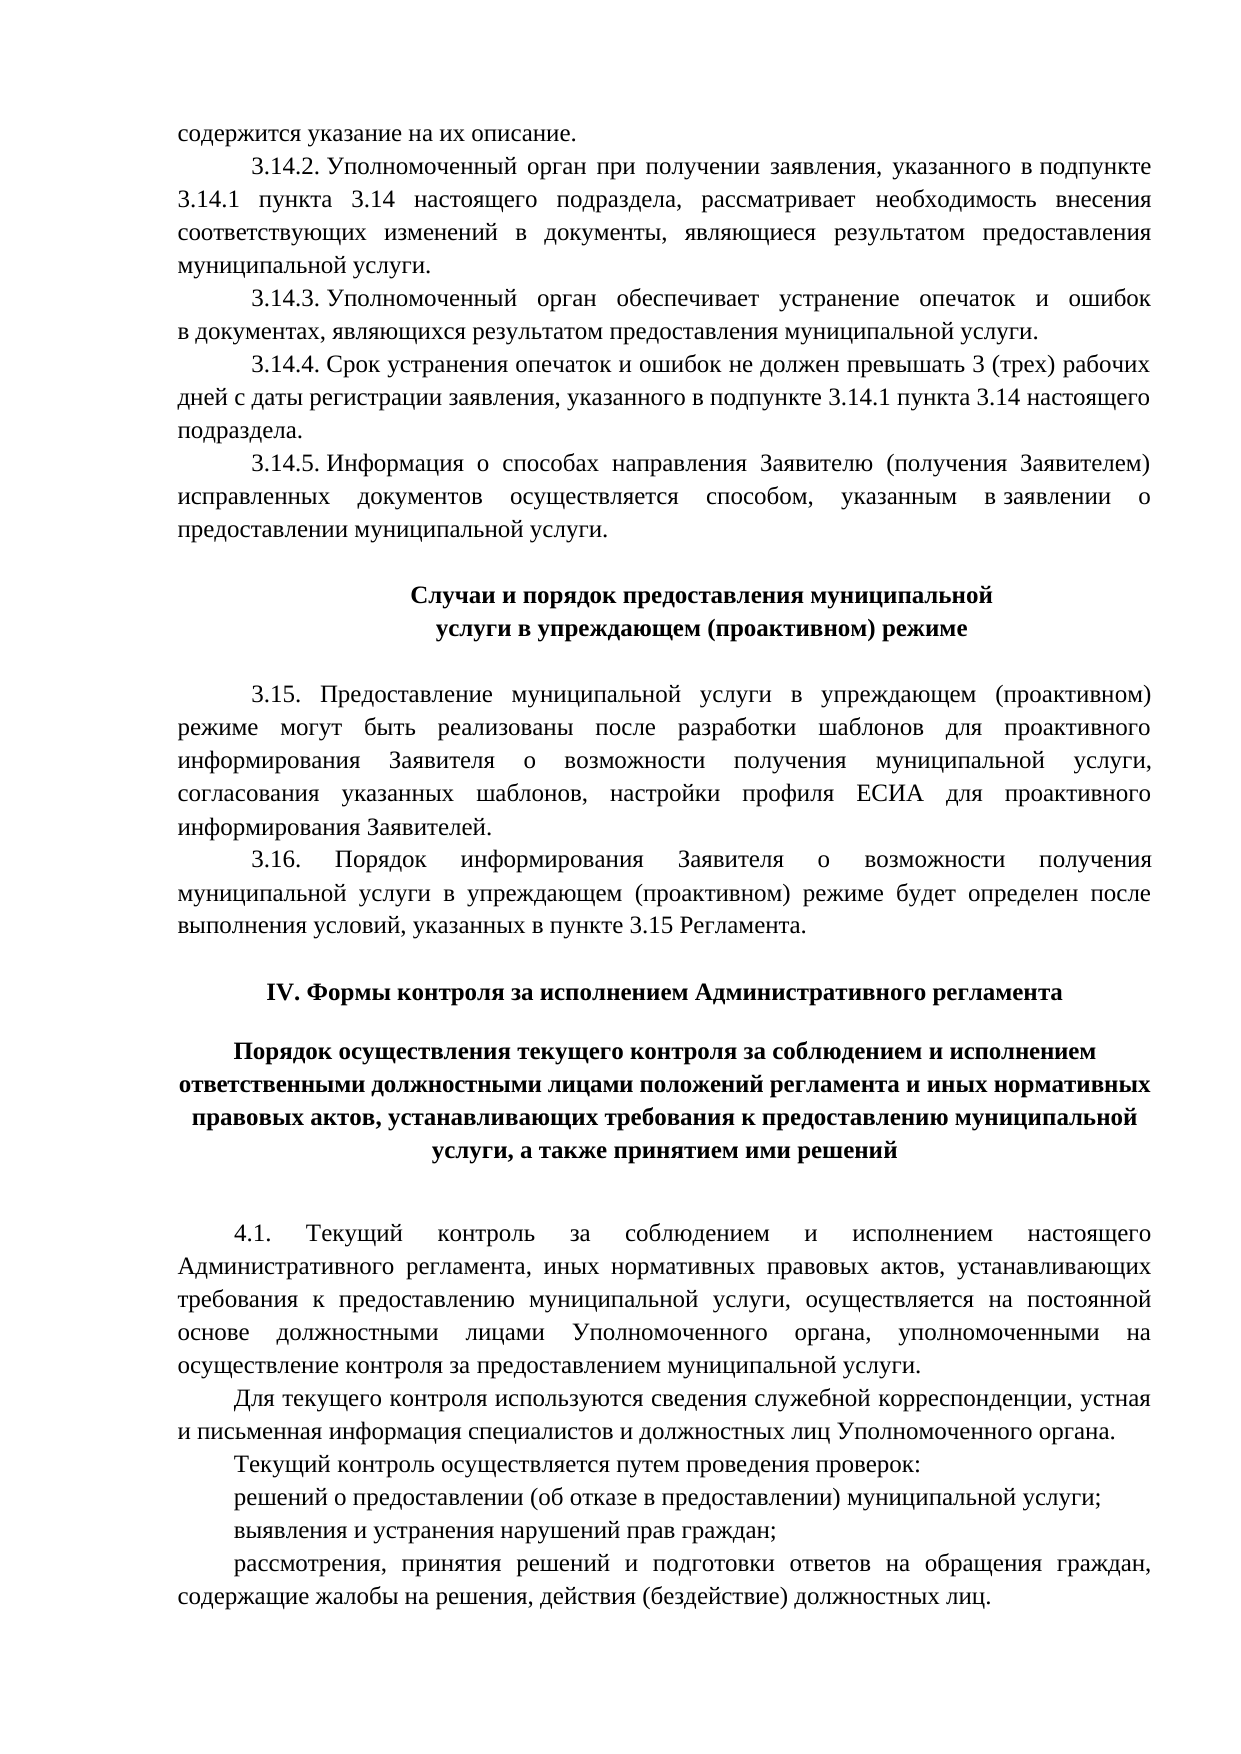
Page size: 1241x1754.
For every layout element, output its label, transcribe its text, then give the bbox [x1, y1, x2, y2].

text 3.14.3. Уполномоченный орган обеспечивает устранение опечаток и ошибок в документах, являющихся результатом предоставления муниципальной услуги. [177, 283, 1151, 345]
text выявления и устранения нарушений прав граждан; [234, 1515, 1152, 1544]
text IV. Формы контроля за исполнением Административного регламента [177, 977, 1152, 1005]
text содержится указание на их описание. [177, 118, 1152, 147]
text 3.14.4. Срок устранения опечаток и ошибок не должен превышать 3 (трех) рабочих дней с даты регистрации заявления, указанного в подпункте 3.14.1 пункта 3.14 настоящего подраздела. [177, 349, 1151, 444]
text решений о предоставлении (об отказе в предоставлении) муниципальной услуги; [177, 1482, 1152, 1511]
text 3.16. Порядок информирования Заявителя о возможности получения муниципальной услуги в упреждающем (проактивном) режиме будет определен после выполнения условий, указанных в пункте 3.15 Регламента. [177, 844, 1152, 939]
text рассмотрения, принятия решений и подготовки ответов на обращения граждан, содержащие жалобы на решения, действия (бездействие) должностных лиц. [177, 1548, 1152, 1610]
text Порядок осуществления текущего контроля за соблюдением и исполнением ответственными должностными лицами положений регламента и иных нормативных правовых актов, устанавливающих требования к предоставлению муниципальной услуги, а также принятием ими решений [177, 1036, 1152, 1164]
text 3.14.5. Информация о способах направления Заявителю (получения Заявителем) исправленных документов осуществляется способом, указанным в заявлении о предоставлении муниципальной услуги. [177, 448, 1151, 543]
text 4.1. Текущий контроль за соблюдением и исполнением настоящего Административного регламента, иных нормативных правовых актов, устанавливающих требования к предоставлению муниципальной услуги, осуществляется на постоянной основе должностными лицами Уполномоченного органа, уполномоченными на осуществление контроля за предоставлением муниципальной услуги. [177, 1218, 1152, 1379]
text 3.15. Предоставление муниципальной услуги в упреждающем (проактивном) режиме могут быть реализованы после разработки шаблонов для проактивного информирования Заявителя о возможности получения муниципальной услуги, согласования указанных шаблонов, настройки профиля ЕСИА для проактивного информирования Заявителей. [177, 679, 1152, 840]
text Для текущего контроля используются сведения служебной корреспонденции, устная и письменная информация специалистов и должностных лиц Уполномоченного органа. [177, 1383, 1152, 1445]
text Текущий контроль осуществляется путем проведения проверок: [234, 1449, 1152, 1478]
text услуги в упреждающем (проактивном) режиме [177, 613, 1152, 642]
text Случаи и порядок предоставления муниципальной [177, 580, 1152, 609]
text 3.14.2. Уполномоченный орган при получении заявления, указанного в подпункте 3.14.1 пункта 3.14 настоящего подраздела, рассматривает необходимость внесения соответствующих изменений в документы, являющиеся результатом предоставления муниципальной услуги. [177, 151, 1151, 279]
